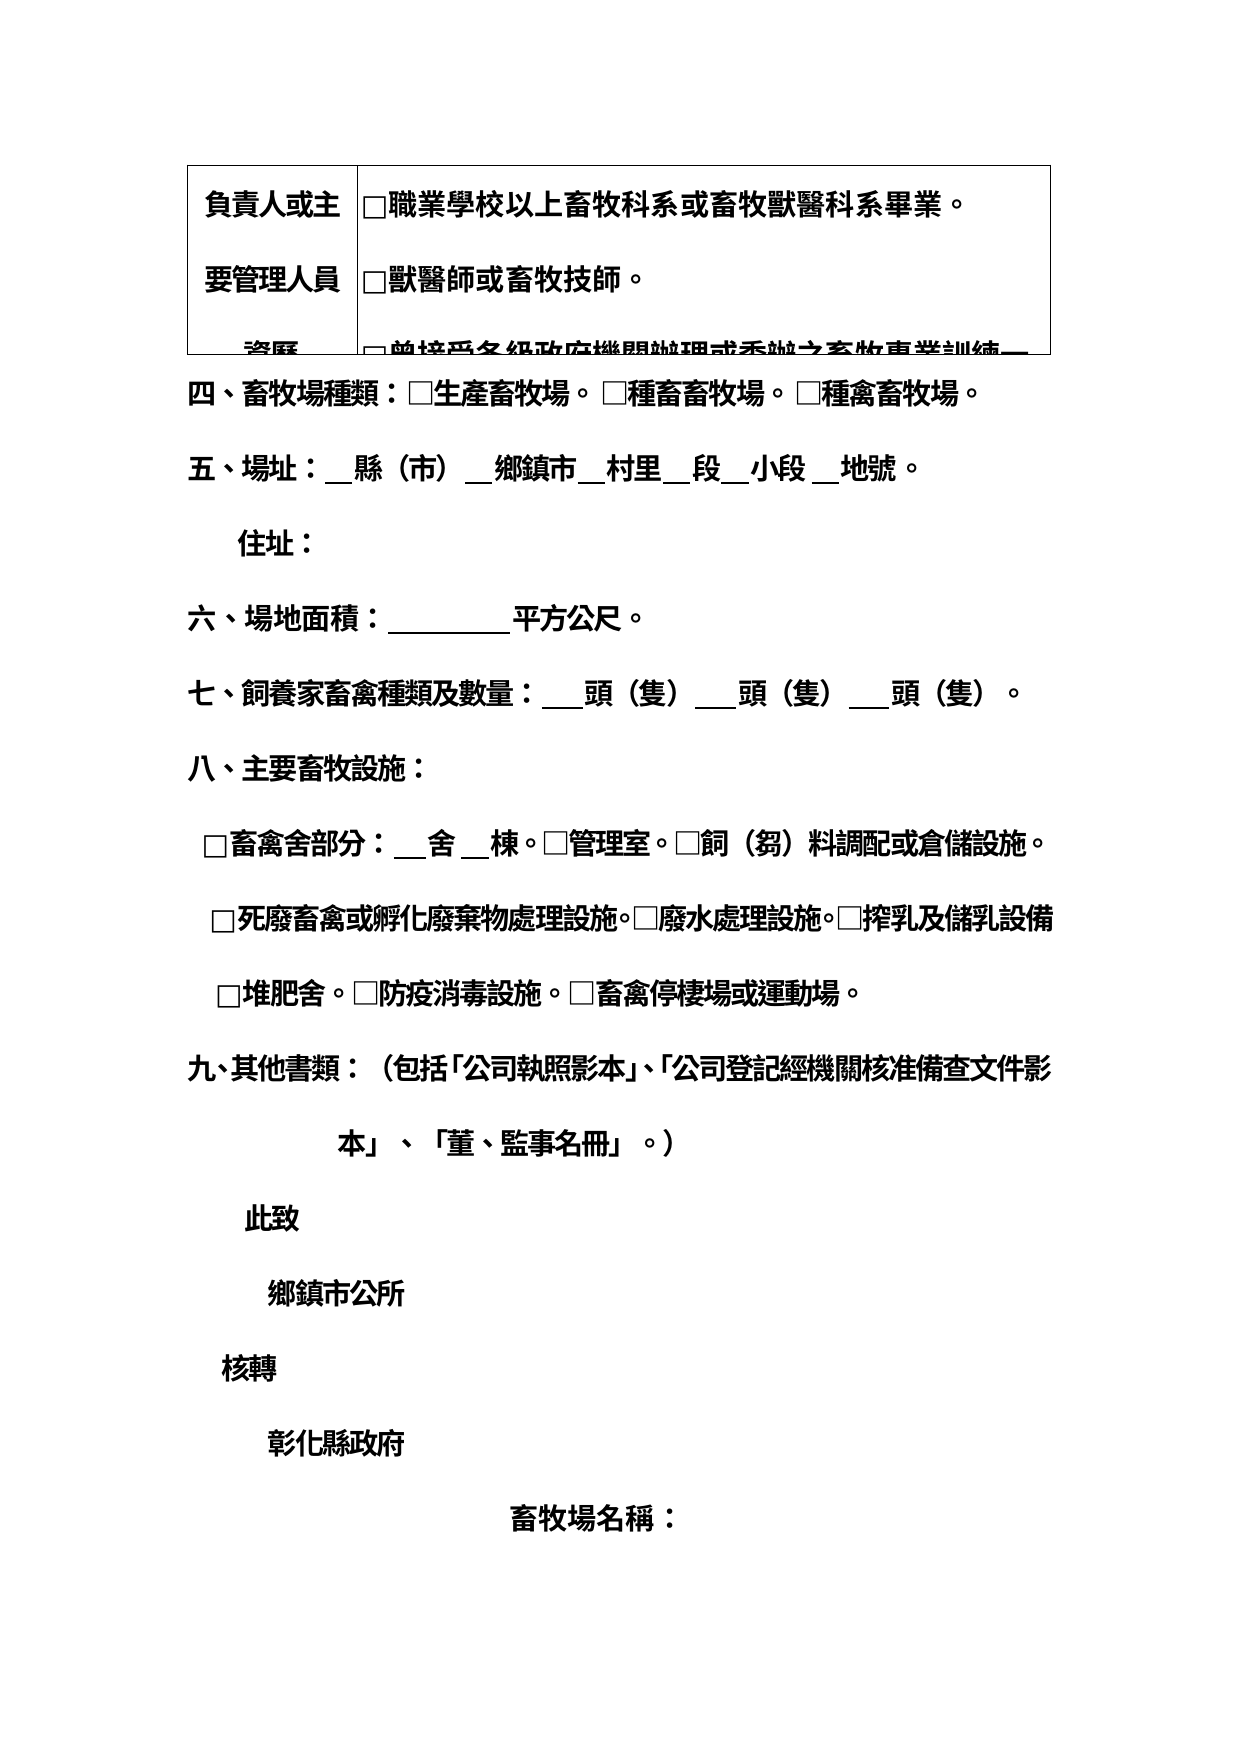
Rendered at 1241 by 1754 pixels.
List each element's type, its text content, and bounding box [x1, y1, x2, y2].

text 彰化縣政府 [187, 1404, 1053, 1479]
text 九、其他書類：（包括「公司執照影本」、「公司登記經機關核准備查文件影本」、「董、監事名冊」。） [187, 1029, 1053, 1179]
table_cell 負責人或主要管理人員資歷 [188, 166, 357, 353]
text 住址： [187, 504, 1053, 579]
text □死廢畜禽或孵化廢棄物處理設施。□廢水處理設施。□搾乳及儲乳設備。 [187, 879, 1053, 954]
text 六、場地面積： 平方公尺。 [187, 579, 1053, 654]
text 五、場址： 縣（市） 鄉鎮市 村里 段 小段 地號。 [187, 429, 1053, 504]
text □堆肥舍。□防疫消毒設施。□畜禽停棲場或運動場。 [187, 954, 1053, 1029]
text 四、畜牧場種類：□生產畜牧場。 □種畜畜牧場。 □種禽畜牧場。 [187, 354, 1053, 429]
text □畜禽舍部分： 舍 棟。□管理室。□飼（芻）料調配或倉儲設施。 [187, 804, 1053, 879]
text 畜牧場名稱： [187, 1479, 1053, 1554]
text 此致 [187, 1179, 1053, 1254]
table_cell □職業學校以上畜牧科系或畜牧獸醫科系畢業。 □獸醫師或畜牧技師。 □曾接受各級政府機關辦理或委辦之畜牧專業訓練一個月以上，得有結業證明書。 □具有二年以上畜牧現場工作經驗，經鄉（鎮、市）公所證明其資格者。 [358, 166, 1050, 353]
text 七、飼養家畜禽種類及數量： 頭（隻） 頭（隻） 頭（隻）。 [187, 654, 1053, 729]
text 鄉鎮市公所 [187, 1254, 1053, 1329]
text 核轉 [187, 1329, 1053, 1404]
text 八、主要畜牧設施： [187, 729, 1053, 804]
